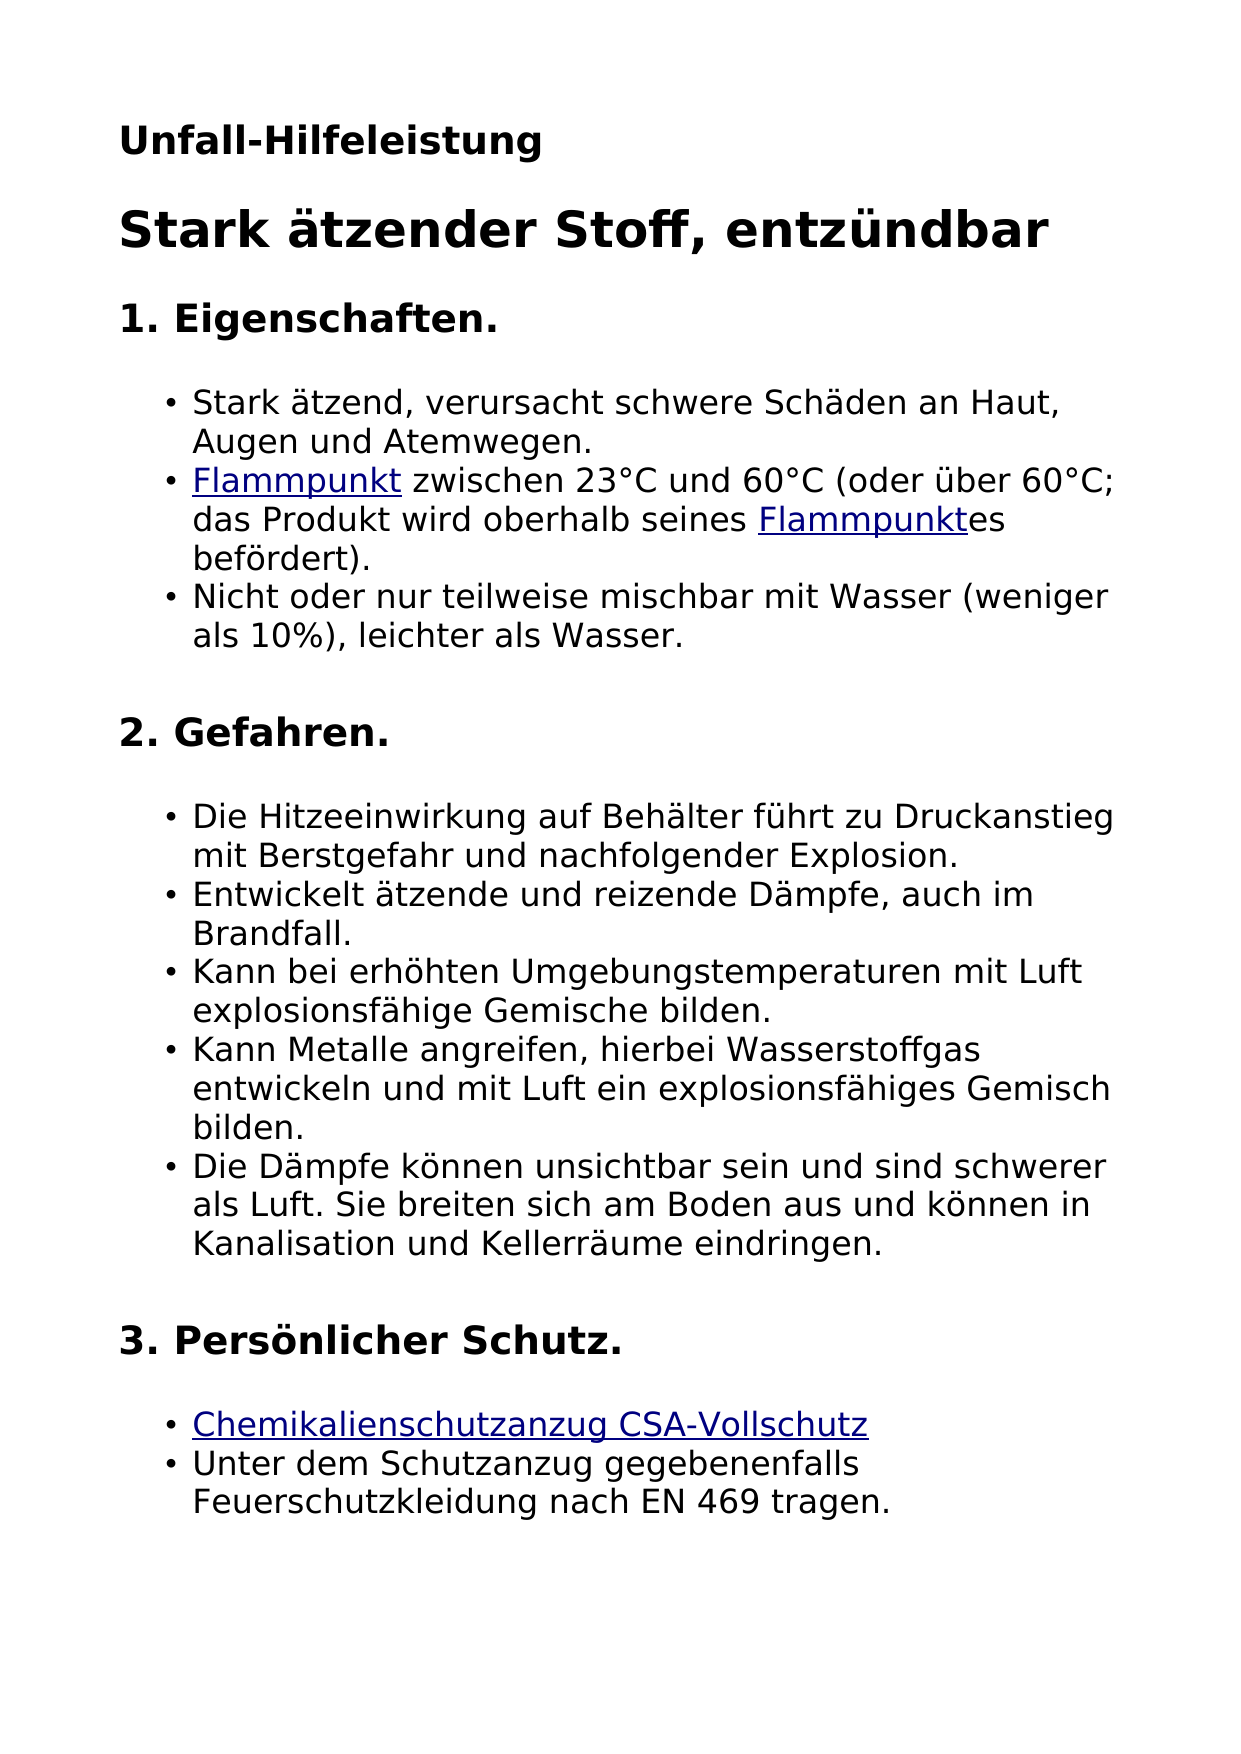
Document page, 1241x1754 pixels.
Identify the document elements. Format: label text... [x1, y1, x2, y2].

list Nicht oder nur teilweise mischbar mit Wasser (weniger als 10%), leichter als Wasser. [177, 578, 1122, 656]
subtitle 2. Gefahren. [118, 710, 1122, 755]
subtitle 1. Eigenschaften. [118, 297, 1122, 342]
list Chemikalienschutzanzug CSA-Vollschutz [177, 1405, 1122, 1444]
list Kann Metalle angreifen, hierbei Wasserstoffgas entwickeln und mit Luft ein explosionsfähiges Gemisch bilden. [177, 1031, 1122, 1147]
subtitle Unfall-Hilfeleistung [118, 118, 1122, 163]
list Stark ätzend, verursacht schwere Schäden an Haut, Augen und Atemwegen. [177, 384, 1122, 461]
list Die Hitzeeinwirkung auf Behälter führt zu Druckanstieg mit Berstgefahr und nachfolgender Explosion. [177, 797, 1122, 875]
list Unter dem Schutzanzug gegebenenfalls Feuerschutzkleidung nach EN 469 tragen. [177, 1444, 1122, 1522]
subtitle Stark ätzender Stoff, entzündbar [118, 201, 1122, 259]
list Kann bei erhöhten Umgebungstemperaturen mit Luft explosionsfähige Gemische bilden. [177, 953, 1122, 1031]
list Flammpunkt zwischen 23°C und 60°C (oder über 60°C; das Produkt wird oberhalb seines Flammpunktes befördert). [177, 461, 1122, 578]
list Entwickelt ätzende und reizende Dämpfe, auch im Brandfall. [177, 875, 1122, 953]
list Die Dämpfe können unsichtbar sein und sind schwerer als Luft. Sie breiten sich am Boden aus und können in Kanalisation und Kellerräume eindringen. [177, 1147, 1122, 1264]
subtitle 3. Persönlicher Schutz. [118, 1318, 1122, 1363]
